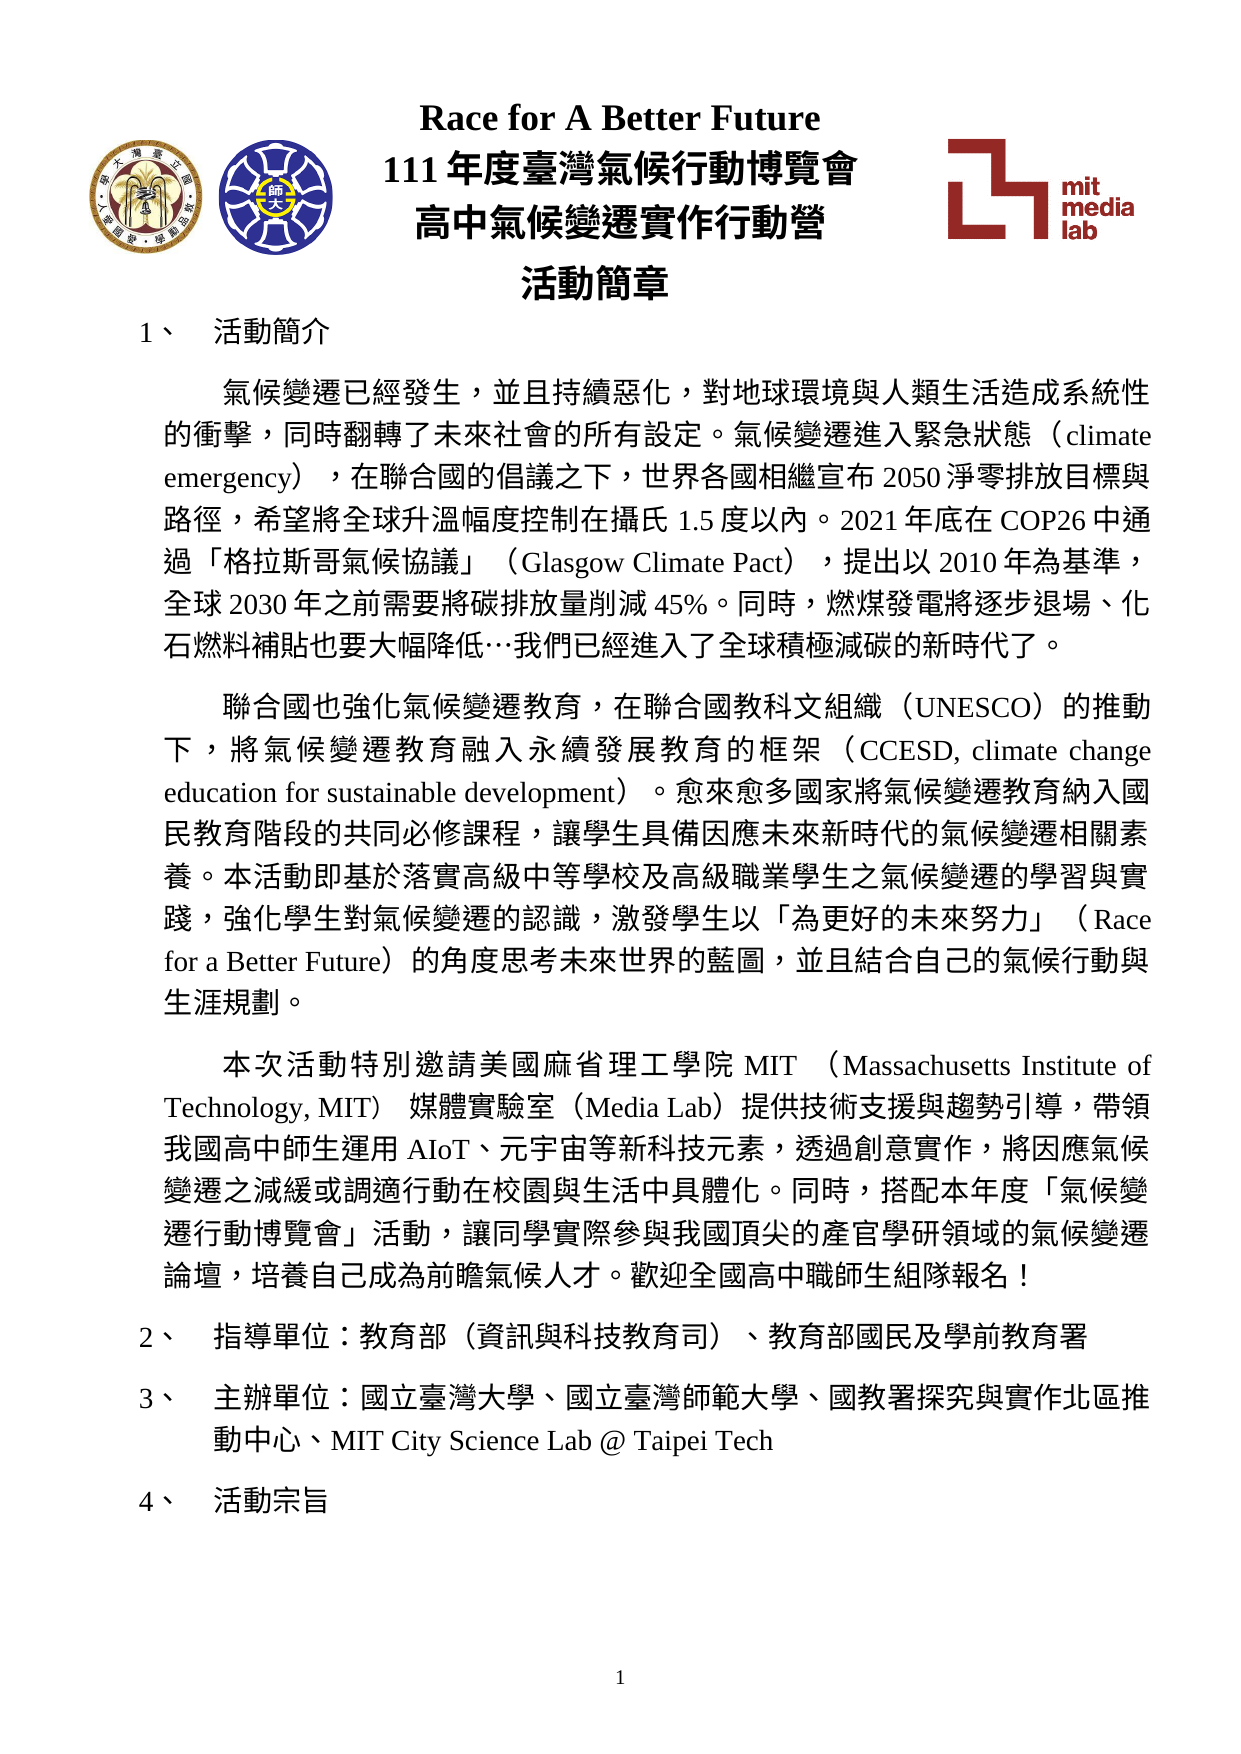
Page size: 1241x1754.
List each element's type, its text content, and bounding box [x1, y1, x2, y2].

list 主辦單位：國立臺灣大學、國立臺灣師範大學、國教署探究與實作北區推動中心、MIT City Science Lab @ Taipei Tech [139, 1374, 1152, 1459]
text [203, 193, 218, 247]
text [1136, 139, 1152, 193]
text 氣候變遷已經發生，並且持續惡化，對地球環境與人類生活造成系統性的衝擊，同時翻轉了未來社會的所有設定。氣候變遷進入緊急狀態（climate emergency），在聯合國的倡議之下，世界各國相繼宣布2050淨零排放目標與路徑，希望將全球升溫幅度控制在攝氏1.5度以內。2021年底在COP26中通過「格拉斯哥氣候協議」（Glasgow Climate Pact），提出以2010年為基準，全球2030年之前需要將碳排放量削減45%。同時，燃煤發電將逐步退場、化石燃料補貼也要大幅降低…我們已經進入了全球積極減碳的新時代了。 [164, 369, 1152, 665]
list 指導單位：教育部（資訊與科技教育司）、教育部國民及學前教育署 [139, 1313, 1152, 1356]
text 111年度臺灣氣候行動博覽會 [89, 139, 943, 193]
text 聯合國也強化氣候變遷教育，在聯合國教科文組織（UNESCO）的推動下，將氣候變遷教育融入永續發展教育的框架（CCESD, climate change education for sustainable development）。愈來愈多國家將氣候變遷教育納入國民教育階段的共同必修課程，讓學生具備因應未來新時代的氣候變遷相關素養。本活動即基於落實高級中等學校及高級職業學生之氣候變遷的學習與實踐，強化學生對氣候變遷的認識，激發學生以「為更好的未來努力」（Race for a Better Future）的角度思考未來世界的藍圖，並且結合自己的氣候行動與生涯規劃。 [164, 684, 1152, 1022]
text 本次活動特別邀請美國麻省理工學院MIT （Massachusetts Institute of Technology, MIT） 媒體實驗室（Media Lab）提供技術支援與趨勢引導，帶領我國高中師生運用AIoT、元宇宙等新科技元素，透過創意實作，將因應氣候變遷之減緩或調適行動在校園與生活中具體化。同時，搭配本年度「氣候變遷行動博覽會」活動，讓同學實際參與我國頂尖的產官學研領域的氣候變遷論壇，培養自己成為前瞻氣候人才。歡迎全國高中職師生組隊報名！ [164, 1041, 1152, 1295]
list 活動簡介 [139, 308, 1152, 350]
text 高中氣候變遷實作行動營 [333, 193, 1152, 247]
text 活動簡章 [89, 247, 1152, 308]
list 活動宗旨 [139, 1478, 1152, 1520]
text Race for A Better Future [89, 96, 1152, 139]
